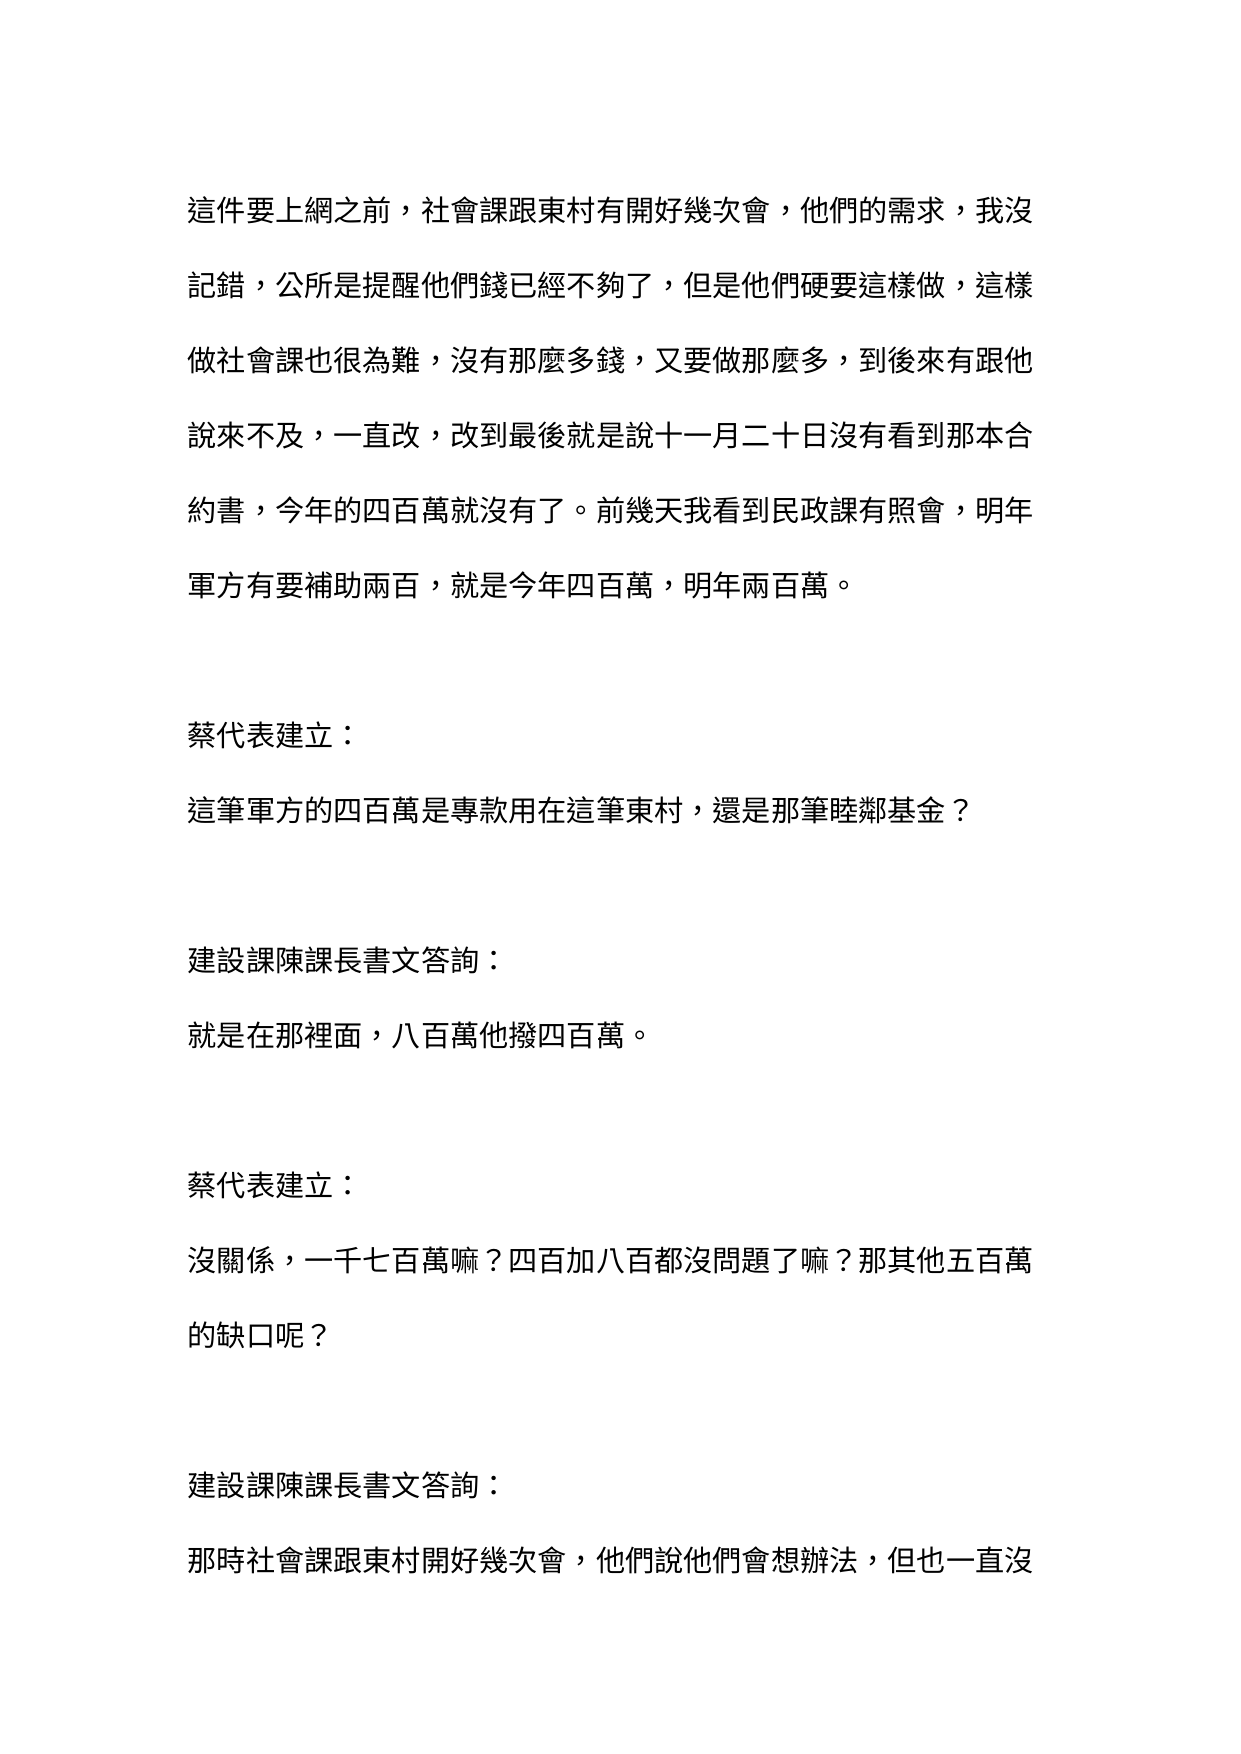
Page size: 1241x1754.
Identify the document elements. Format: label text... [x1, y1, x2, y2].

text 沒關係，一千七百萬嘛？四百加八百都沒問題了嘛？那其他五百萬的缺口呢？ [187, 1214, 1053, 1364]
text 就是在那裡面，八百萬他撥四百萬。 [187, 989, 1053, 1064]
text 蔡代表建立： [187, 1139, 1053, 1214]
text 這件要上網之前，社會課跟東村有開好幾次會，他們的需求，我沒記錯，公所是提醒他們錢已經不夠了，但是他們硬要這樣做，這樣做社會課也很為難，沒有那麼多錢，又要做那麼多，到後來有跟他說來不及，一直改，改到最後就是說十一月二十日沒有看到那本合約書，今年的四百萬就沒有了。前幾天我看到民政課有照會，明年軍方有要補助兩百，就是今年四百萬，明年兩百萬。 [187, 164, 1053, 614]
text 建設課陳課長書文答詢： [187, 914, 1053, 989]
text 這筆軍方的四百萬是專款用在這筆東村，還是那筆睦鄰基金？ [187, 764, 1053, 839]
text 建設課陳課長書文答詢： [187, 1439, 1053, 1514]
text 那時社會課跟東村開好幾次會，他們說他們會想辦法，但也一直沒 [187, 1514, 1053, 1589]
text 蔡代表建立： [187, 689, 1053, 764]
